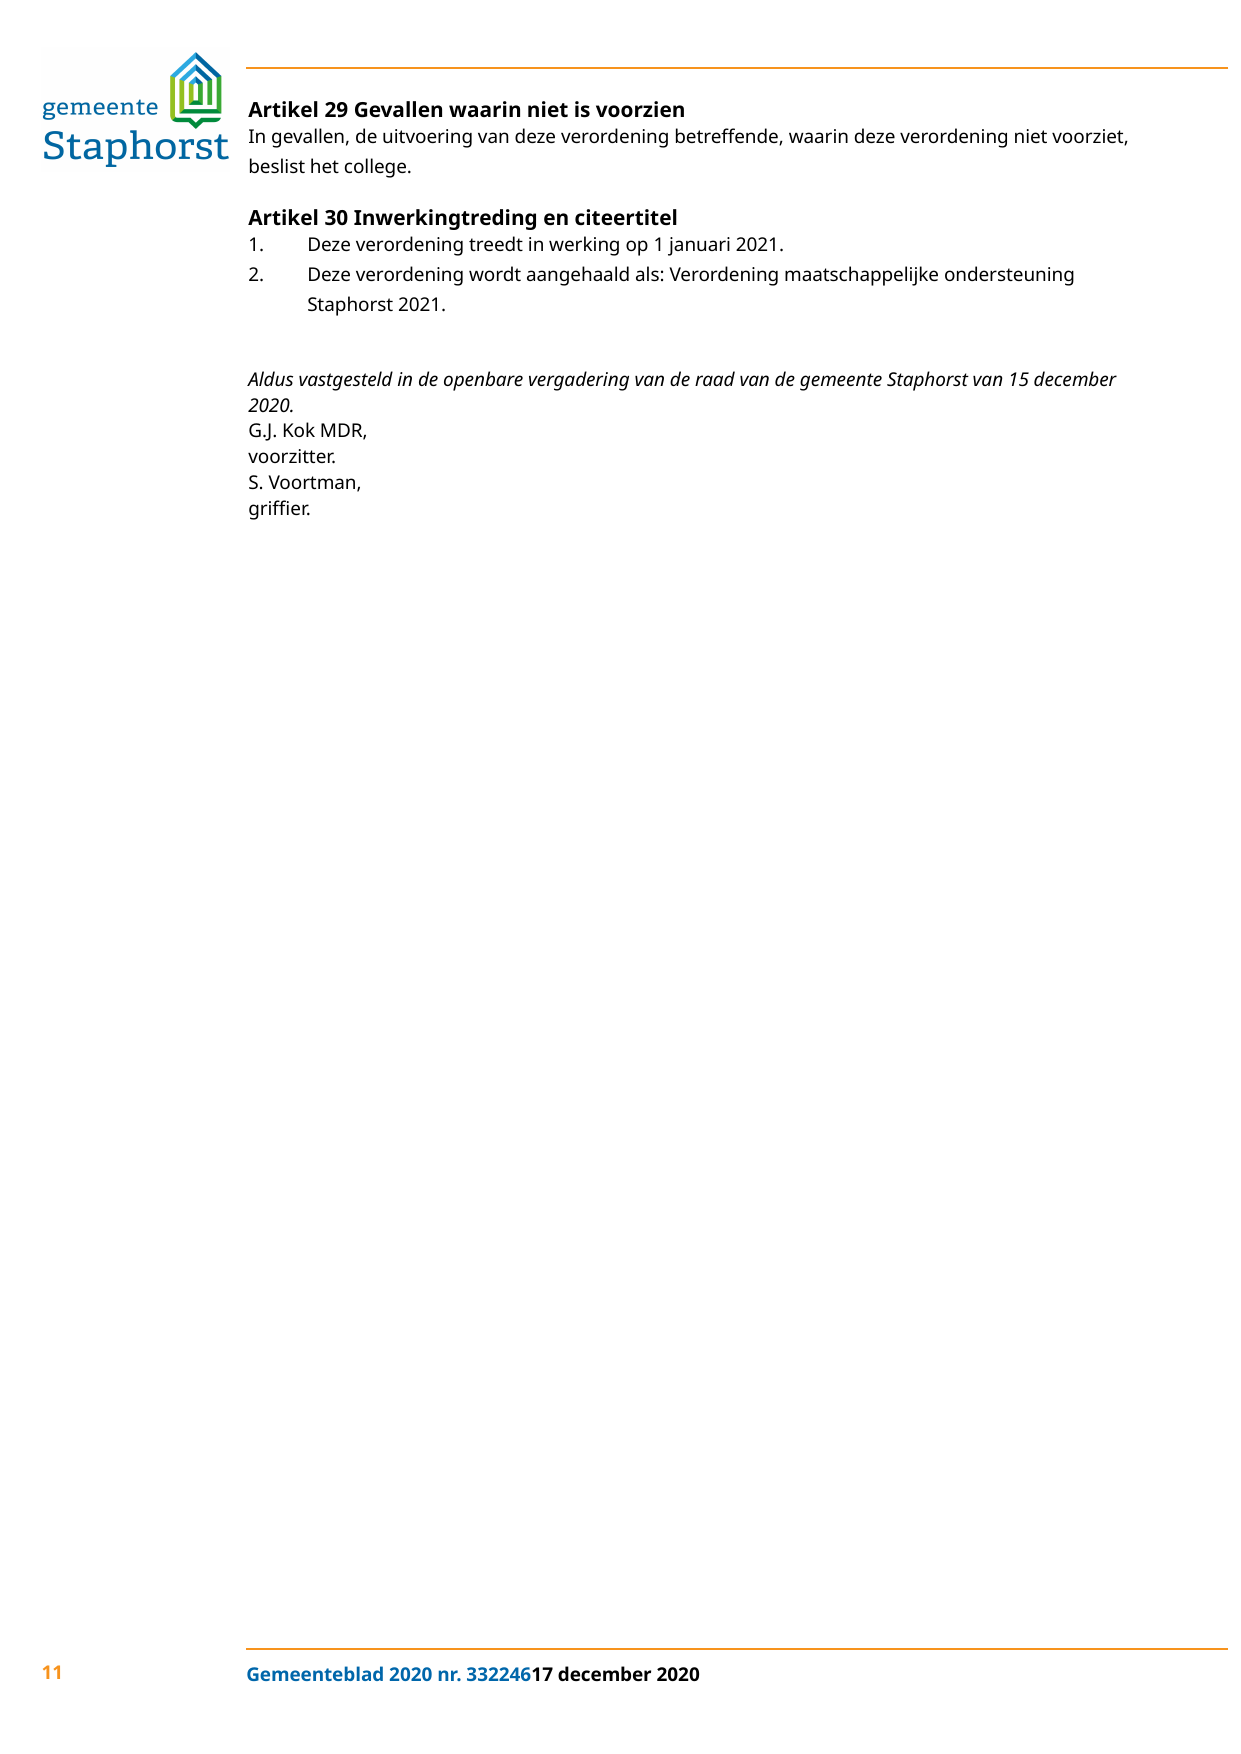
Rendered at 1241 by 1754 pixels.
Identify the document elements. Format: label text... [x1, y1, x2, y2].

text In gevallen, de uitvoering van deze verordening betreffende, waarin deze verordening niet voorziet, beslist het college. [248, 123, 1152, 178]
picture [41, 47, 231, 172]
list Deze verordening wordt aangehaald als: Verordening maatschappelijke ondersteuning Staphorst 2021. [248, 261, 1152, 317]
text Aldus vastgesteld in de openbare vergadering van de raad van de gemeente Staphorst van 15 december 2020. [248, 366, 1152, 417]
text Artikel 29 Gevallen waarin niet is voorzien [248, 95, 1152, 123]
list Deze verordening treedt in werking op 1 januari 2021. [248, 232, 1152, 257]
text voorzitter. [248, 443, 1152, 469]
text Artikel 30 Inwerkingtreding en citeertitel [248, 203, 1152, 232]
text G.J. Kok MDR, [248, 417, 1152, 443]
text griffier. [248, 495, 1152, 520]
text S. Voortman, [248, 469, 1152, 495]
